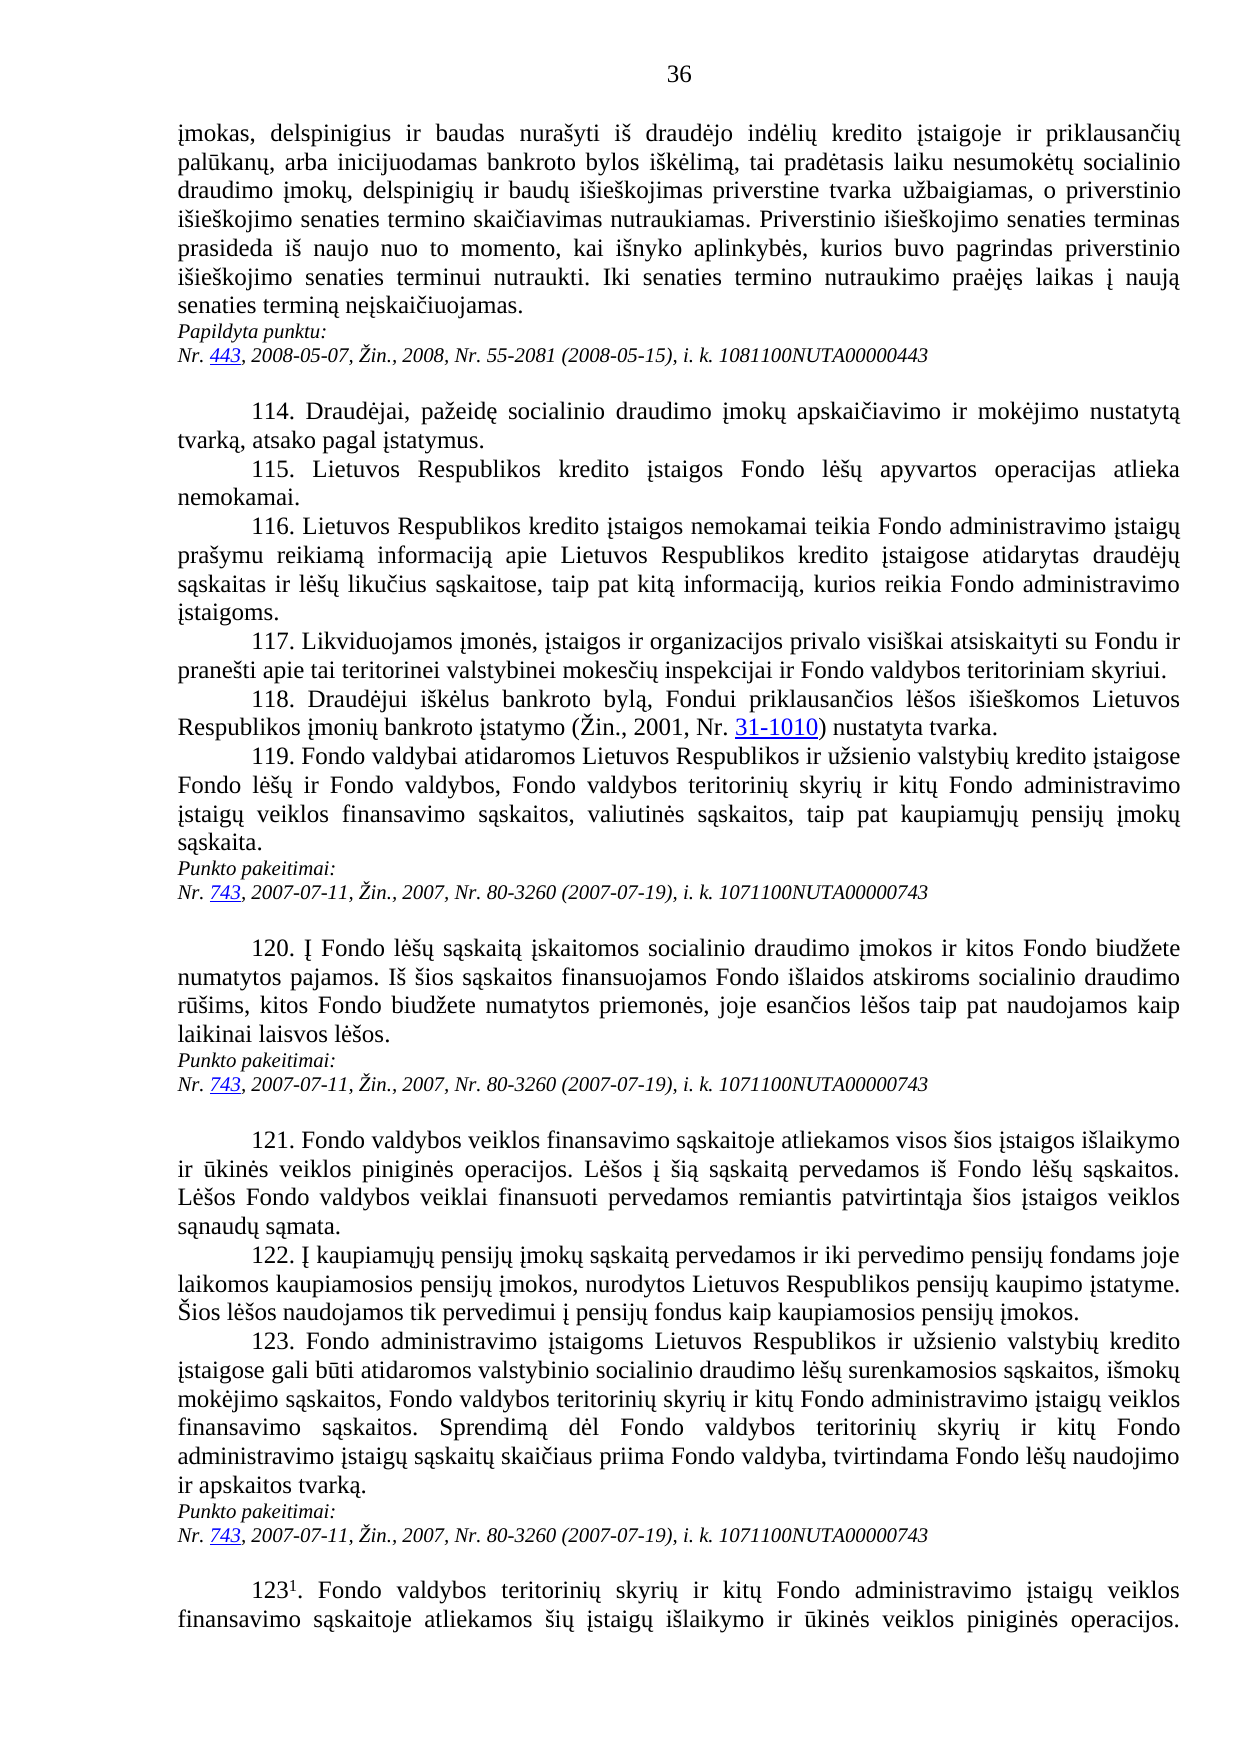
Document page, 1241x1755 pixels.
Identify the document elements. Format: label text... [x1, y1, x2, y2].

text 117. Likviduojamos įmonės, įstaigos ir organizacijos privalo visiškai atsiskaityti su Fondu ir pranešti apie tai teritorinei valstybinei mokesčių inspekcijai ir Fondo valdybos teritoriniam skyriui. [177, 626, 1181, 684]
text 123. Fondo administravimo įstaigoms Lietuvos Respublikos ir užsienio valstybių kredito įstaigose gali būti atidaromos valstybinio socialinio draudimo lėšų surenkamosios sąskaitos, išmokų mokėjimo sąskaitos, Fondo valdybos teritorinių skyrių ir kitų Fondo administravimo įstaigų veiklos finansavimo sąskaitos. Sprendimą dėl Fondo valdybos teritorinių skyrių ir kitų Fondo administravimo įstaigų sąskaitų skaičiaus priima Fondo valdyba, tvirtindama Fondo lėšų naudojimo ir apskaitos tvarką. [177, 1326, 1181, 1499]
text Punkto pakeitimai: [177, 1048, 1181, 1072]
text 114. Draudėjai, pažeidę socialinio draudimo įmokų apskaičiavimo ir mokėjimo nustatytą tvarką, atsako pagal įstatymus. [177, 396, 1181, 454]
text 120. Į Fondo lėšų sąskaitą įskaitomos socialinio draudimo įmokos ir kitos Fondo biudžete numatytos pajamos. Iš šios sąskaitos finansuojamos Fondo išlaidos atskiroms socialinio draudimo rūšims, kitos Fondo biudžete numatytos priemonės, joje esančios lėšos taip pat naudojamos kaip laikinai laisvos lėšos. [177, 933, 1181, 1048]
text Nr. 743, 2007-07-11, Žin., 2007, Nr. 80-3260 (2007-07-19), i. k. 1071100NUTA00000743 [177, 1523, 1181, 1547]
text Punkto pakeitimai: [177, 856, 1181, 880]
text 118. Draudėjui iškėlus bankroto bylą, Fondui priklausančios lėšos išieškomos Lietuvos Respublikos įmonių bankroto įstatymo (Žin., 2001, Nr. 31-1010) nustatyta tvarka. [177, 684, 1181, 741]
text 122. Į kaupiamųjų pensijų įmokų sąskaitą pervedamos ir iki pervedimo pensijų fondams joje laikomos kaupiamosios pensijų įmokos, nurodytos Lietuvos Respublikos pensijų kaupimo įstatyme. Šios lėšos naudojamos tik pervedimui į pensijų fondus kaip kaupiamosios pensijų įmokos. [177, 1240, 1181, 1326]
text 1231. Fondo valdybos teritorinių skyrių ir kitų Fondo administravimo įstaigų veiklos finansavimo sąskaitoje atliekamos šių įstaigų išlaikymo ir ūkinės veiklos piniginės operacijos. [177, 1576, 1181, 1633]
text 121. Fondo valdybos veiklos finansavimo sąskaitoje atliekamos visos šios įstaigos išlaikymo ir ūkinės veiklos piniginės operacijos. Lėšos į šią sąskaitą pervedamos iš Fondo lėšų sąskaitos. Lėšos Fondo valdybos veiklai finansuoti pervedamos remiantis patvirtintąja šios įstaigos veiklos sąnaudų sąmata. [177, 1125, 1181, 1240]
text Punkto pakeitimai: [177, 1499, 1181, 1523]
text Papildyta punktu: [177, 319, 1181, 343]
text įmokas, delspinigius ir baudas nurašyti iš draudėjo indėlių kredito įstaigoje ir priklausančių palūkanų, arba inicijuodamas bankroto bylos iškėlimą, tai pradėtasis laiku nesumokėtų socialinio draudimo įmokų, delspinigių ir baudų išieškojimas priverstine tvarka užbaigiamas, o priverstinio išieškojimo senaties termino skaičiavimas nutraukiamas. Priverstinio išieškojimo senaties terminas prasideda iš naujo nuo to momento, kai išnyko aplinkybės, kurios buvo pagrindas priverstinio išieškojimo senaties terminui nutraukti. Iki senaties termino nutraukimo praėjęs laikas į naują senaties terminą neįskaičiuojamas. [177, 118, 1181, 319]
text Nr. 743, 2007-07-11, Žin., 2007, Nr. 80-3260 (2007-07-19), i. k. 1071100NUTA00000743 [177, 1072, 1181, 1096]
text Nr. 443, 2008-05-07, Žin., 2008, Nr. 55-2081 (2008-05-15), i. k. 1081100NUTA00000443 [177, 343, 1181, 367]
text 119. Fondo valdybai atidaromos Lietuvos Respublikos ir užsienio valstybių kredito įstaigose Fondo lėšų ir Fondo valdybos, Fondo valdybos teritorinių skyrių ir kitų Fondo administravimo įstaigų veiklos finansavimo sąskaitos, valiutinės sąskaitos, taip pat kaupiamųjų pensijų įmokų sąskaita. [177, 741, 1181, 856]
text 115. Lietuvos Respublikos kredito įstaigos Fondo lėšų apyvartos operacijas atlieka nemokamai. [177, 454, 1181, 511]
text Nr. 743, 2007-07-11, Žin., 2007, Nr. 80-3260 (2007-07-19), i. k. 1071100NUTA00000743 [177, 880, 1181, 904]
text 116. Lietuvos Respublikos kredito įstaigos nemokamai teikia Fondo administravimo įstaigų prašymu reikiamą informaciją apie Lietuvos Respublikos kredito įstaigose atidarytas draudėjų sąskaitas ir lėšų likučius sąskaitose, taip pat kitą informaciją, kurios reikia Fondo administravimo įstaigoms. [177, 511, 1181, 626]
